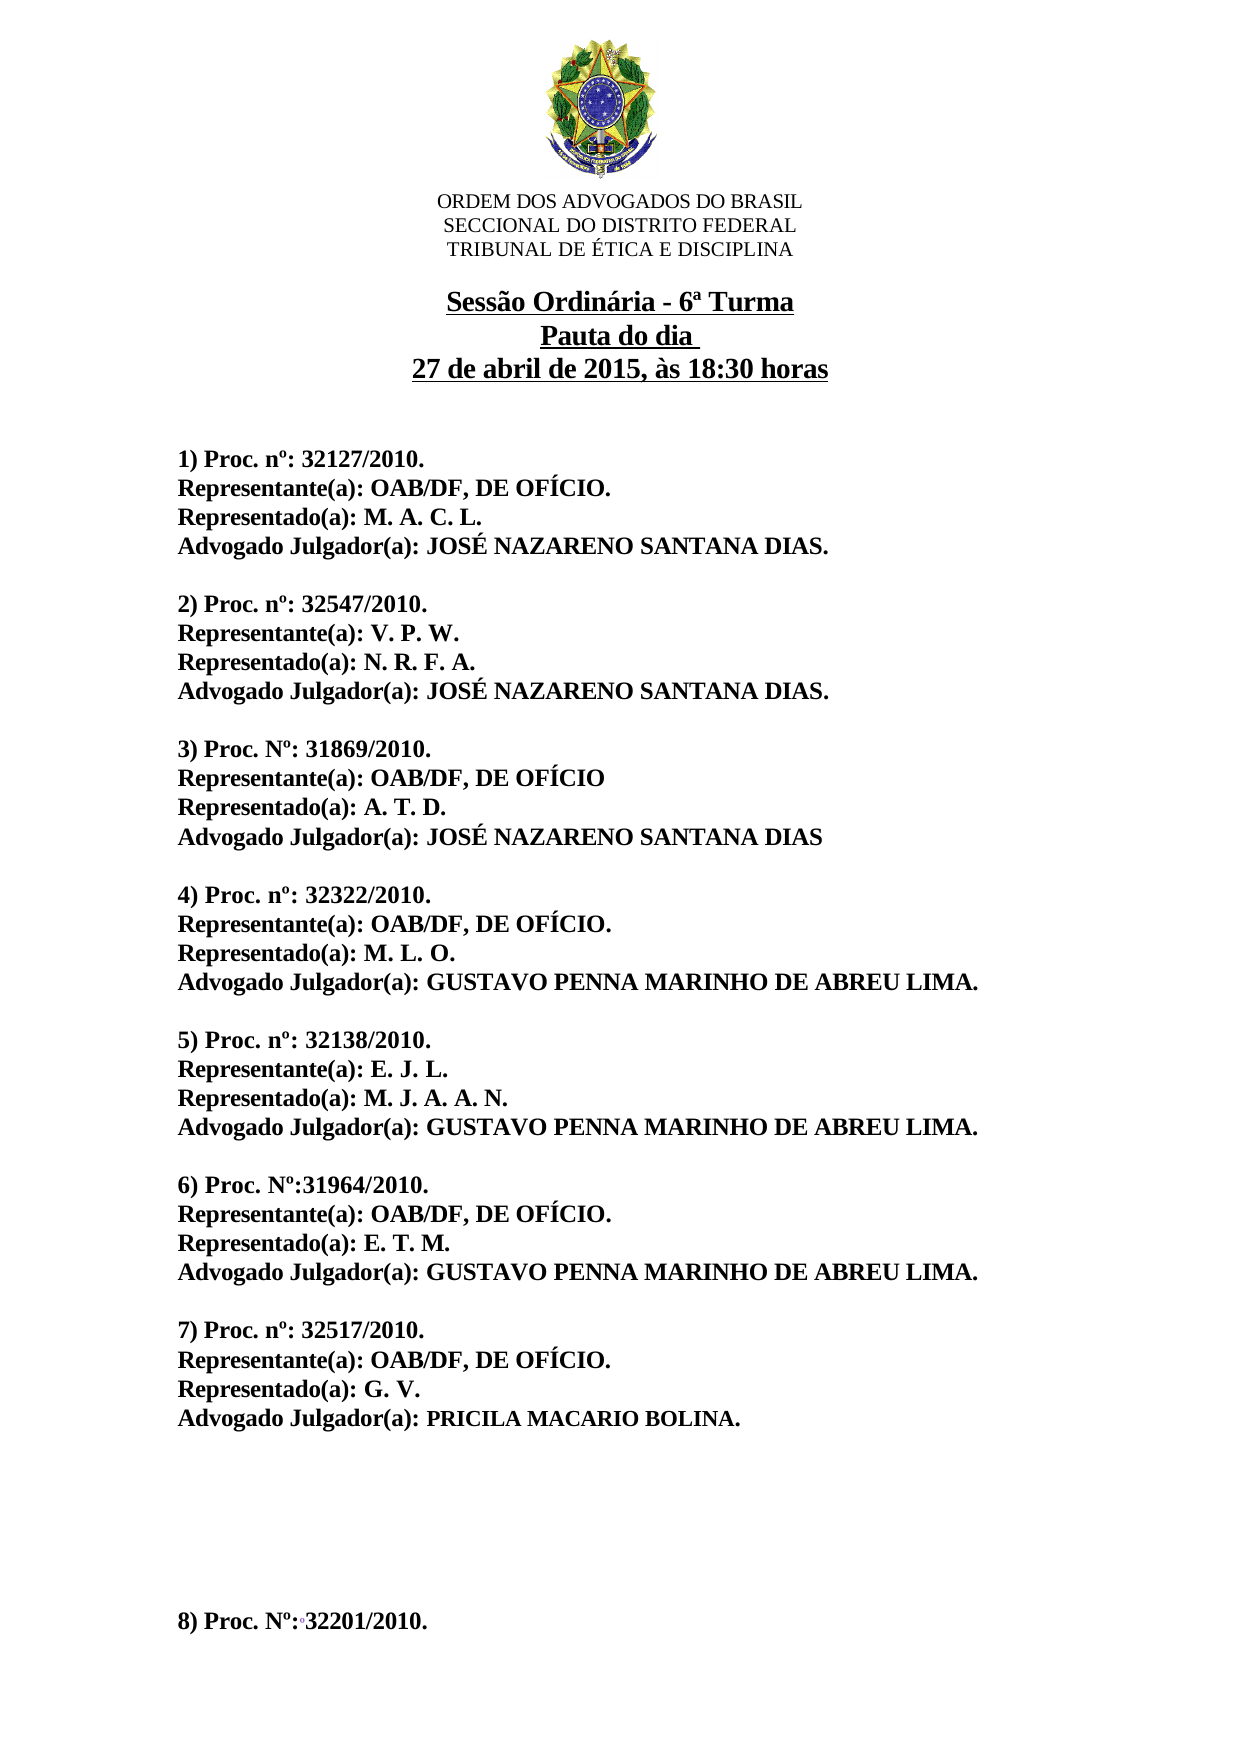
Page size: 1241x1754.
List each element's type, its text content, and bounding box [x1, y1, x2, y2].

text 7) Proc. nº: 32517/2010. [177, 1315, 1063, 1344]
text 5) Proc. nº: 32138/2010. [177, 1025, 1063, 1054]
text Representante(a): V. P. W. [177, 618, 1063, 647]
text Representante(a): OAB/DF, DE OFÍCIO. [177, 1199, 1063, 1228]
text Representante(a): OAB/DF, DE OFÍCIO. [177, 908, 1063, 938]
text 1) Proc. nº: 32127/2010. [177, 443, 1063, 473]
text Representado(a): M. J. A. A. N. [177, 1083, 1063, 1112]
text Advogado Julgador(a): JOSÉ NAZARENO SANTANA DIAS. [177, 676, 1063, 705]
text Advogado Julgador(a): GUSTAVO PENNA MARINHO DE ABREU LIMA. [177, 1112, 1063, 1141]
text Advogado Julgador(a): JOSÉ NAZARENO SANTANA DIAS [177, 821, 1063, 850]
text Representado(a): A. T. D. [177, 792, 1063, 821]
text Advogado Julgador(a): GUSTAVO PENNA MARINHO DE ABREU LIMA. [177, 967, 1063, 996]
text 3) Proc. Nº: 31869/2010. [177, 734, 1063, 763]
picture [542, 38, 660, 180]
text Advogado Julgador(a): JOSÉ NAZARENO SANTANA DIAS. [177, 531, 1063, 560]
text 8) Proc. Nº:º32201/2010. [177, 1606, 1063, 1635]
text Representante(a): OAB/DF, DE OFÍCIO [177, 763, 1063, 792]
text 4) Proc. nº: 32322/2010. [177, 879, 1063, 908]
text Representado(a): G. V. [177, 1373, 1063, 1403]
text Representado(a): N. R. F. A. [177, 647, 1063, 676]
text Advogado Julgador(a): GUSTAVO PENNA MARINHO DE ABREU LIMA. [177, 1257, 1063, 1286]
text Representante(a): E. J. L. [177, 1054, 1063, 1083]
text Representado(a): E. T. M. [177, 1228, 1063, 1257]
text Advogado Julgador(a): PRICILA MACARIO BOLINA. [177, 1403, 1063, 1432]
text Representante(a): OAB/DF, DE OFÍCIO. [177, 473, 1063, 502]
text 2) Proc. nº: 32547/2010. [177, 589, 1063, 618]
text 6) Proc. Nº:31964/2010. [177, 1170, 1063, 1199]
text 27 de abril de 2015, às 18:30 horas [177, 352, 1063, 385]
text Representado(a): M. A. C. L. [177, 502, 1063, 531]
text Pauta do dia [177, 318, 1063, 352]
text Representante(a): OAB/DF, DE OFÍCIO. [177, 1344, 1063, 1373]
text Representado(a): M. L. O. [177, 938, 1063, 967]
text Sessão Ordinária - 6ª Turma [177, 285, 1063, 318]
